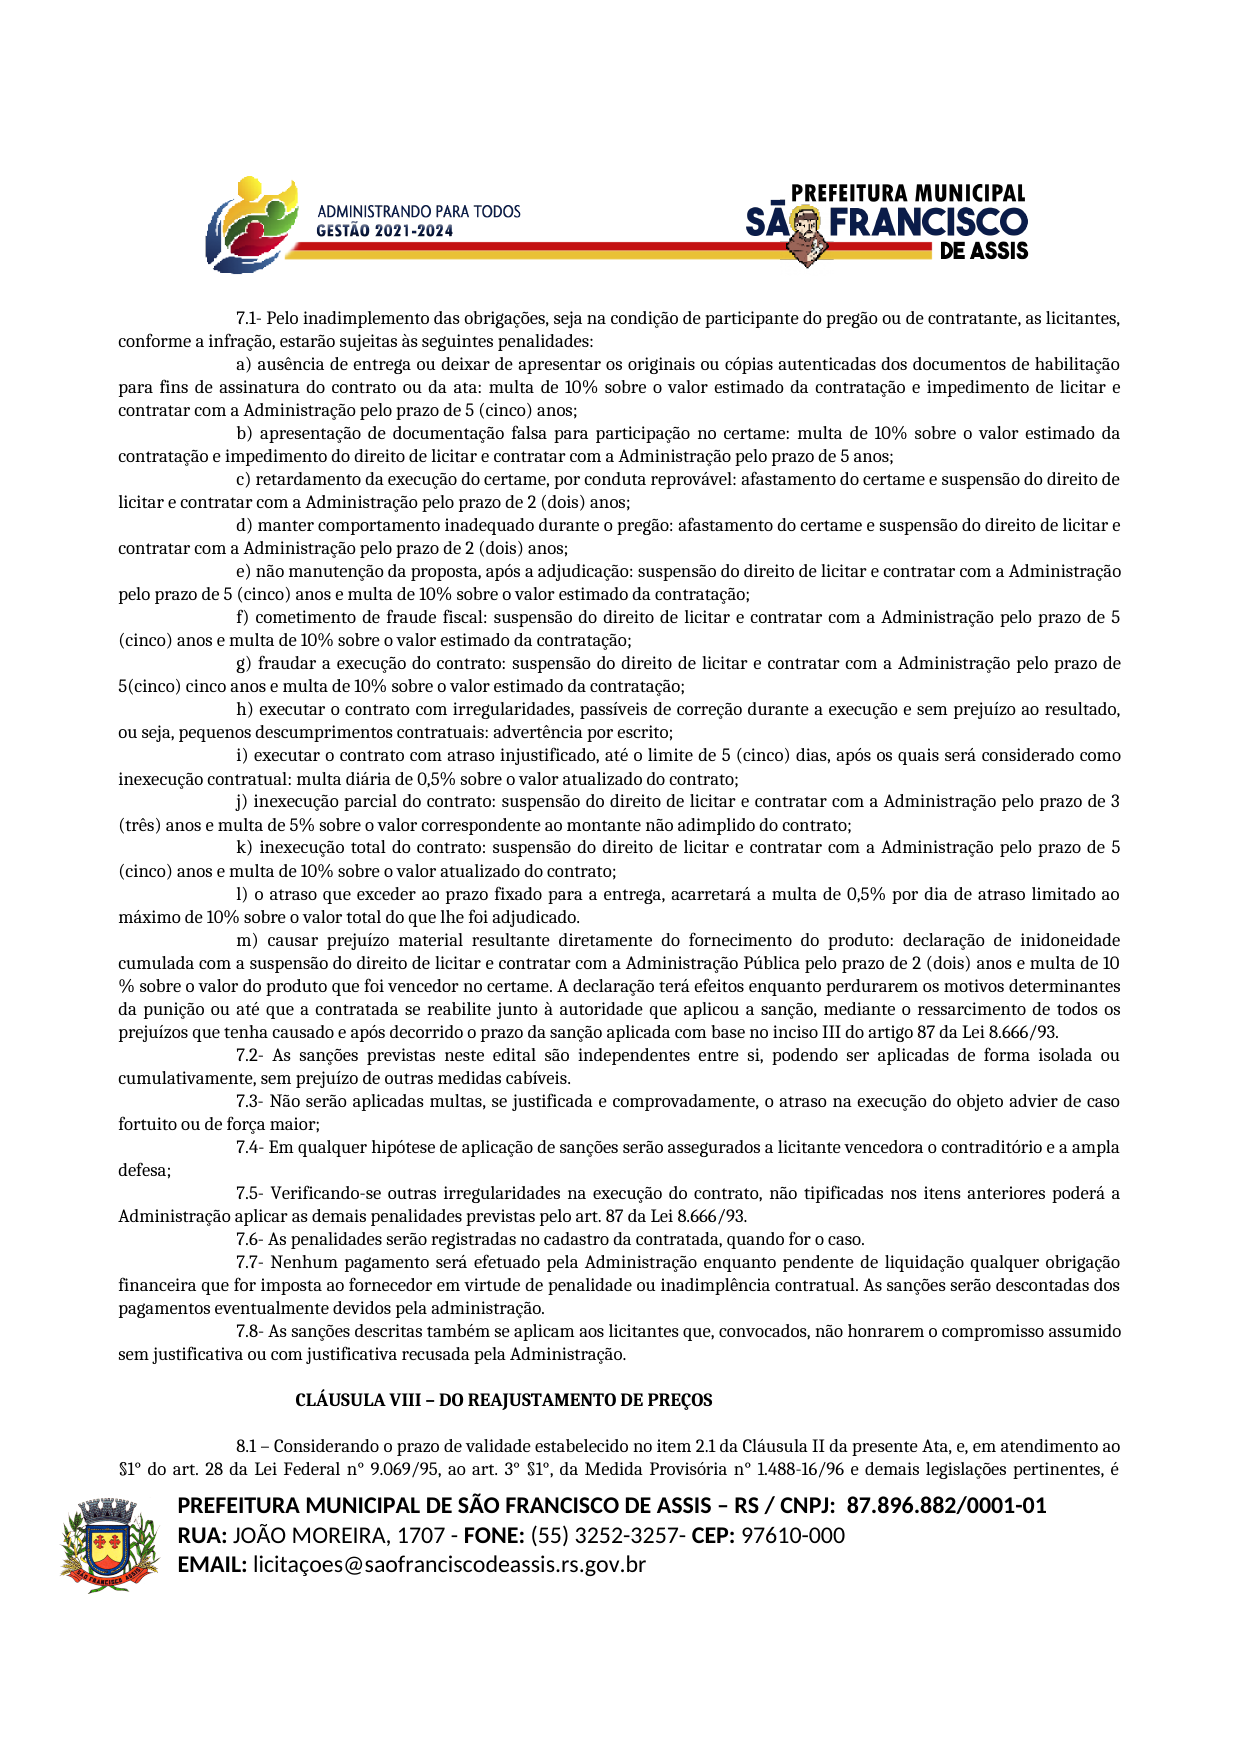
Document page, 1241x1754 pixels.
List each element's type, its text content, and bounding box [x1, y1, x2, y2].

text e) não manutenção da proposta, após a adjudicação: suspensão do direito de licitar e contratar com a Administração pelo prazo de 5 (cinco) anos e multa de 10% sobre o valor estimado da contratação; [118, 561, 1122, 605]
text l) o atraso que exceder ao prazo fixado para a entrega, acarretará a multa de 0,5% por dia de atraso limitado ao máximo de 10% sobre o valor total do que lhe foi adjudicado. [118, 883, 1122, 928]
text k) inexecução total do contrato: suspensão do direito de licitar e contratar com a Administração pelo prazo de 5 (cinco) anos e multa de 10% sobre o valor atualizado do contrato; [118, 837, 1122, 882]
text 7.4- Em qualquer hipótese de aplicação de sanções serão assegurados a licitante vencedora o contraditório e a ampla defesa; [118, 1136, 1122, 1181]
text b) apresentação de documentação falsa para participação no certame: multa de 10% sobre o valor estimado da contratação e impedimento do direito de licitar e contratar com a Administração pelo prazo de 5 anos; [118, 423, 1122, 467]
text 7.3- Não serão aplicadas multas, se justificada e comprovadamente, o atraso na execução do objeto advier de caso fortuito ou de força maior; [118, 1090, 1122, 1135]
text 8.1 – Considerando o prazo de validade estabelecido no item 2.1 da Cláusula II da presente Ata, e, em atendimento ao §1° do art. 28 da Lei Federal n° 9.069/95, ao art. 3° §1°, da Medida Provisória n° 1.488-16/96 e demais legislações pertinentes, é [118, 1436, 1122, 1480]
text 7.2- As sanções previstas neste edital são independentes entre si, podendo ser aplicadas de forma isolada ou cumulativamente, sem prejuízo de outras medidas cabíveis. [118, 1044, 1122, 1089]
text CLÁUSULA VIII – DO REAJUSTAMENTO DE PREÇOS [118, 1389, 1122, 1411]
text 7.1- Pelo inadimplemento das obrigações, seja na condição de participante do pregão ou de contratante, as licitantes, conforme a infração, estarão sujeitas às seguintes penalidades: [118, 308, 1122, 352]
text i) executar o contrato com atraso injustificado, até o limite de 5 (cinco) dias, após os quais será considerado como inexecução contratual: multa diária de 0,5% sobre o valor atualizado do contrato; [118, 745, 1122, 789]
text f) cometimento de fraude fiscal: suspensão do direito de licitar e contratar com a Administração pelo prazo de 5 (cinco) anos e multa de 10% sobre o valor estimado da contratação; [118, 607, 1122, 651]
text 7.7- Nenhum pagamento será efetuado pela Administração enquanto pendente de liquidação qualquer obrigação financeira que for imposta ao fornecedor em virtude de penalidade ou inadimplência contratual. As sanções serão descontadas dos pagamentos eventualmente devidos pela administração. [118, 1251, 1122, 1319]
text 7.6- As penalidades serão registradas no cadastro da contratada, quando for o caso. [118, 1228, 1122, 1250]
text a) ausência de entrega ou deixar de apresentar os originais ou cópias autenticadas dos documentos de habilitação para fins de assinatura do contrato ou da ata: multa de 10% sobre o valor estimado da contratação e impedimento de licitar e contratar com a Administração pelo prazo de 5 (cinco) anos; [118, 354, 1122, 421]
text m) causar prejuízo material resultante diretamente do fornecimento do produto: declaração de inidoneidade cumulada com a suspensão do direito de licitar e contratar com a Administração Pública pelo prazo de 2 (dois) anos e multa de 10 % sobre o valor do produto que foi vencedor no certame. A declaração terá efeitos enquanto perdurarem os motivos determinantes da punição ou até que a contratada se reabilite junto à autoridade que aplicou a sanção, mediante o ressarcimento de todos os prejuízos que tenha causado e após decorrido o prazo da sanção aplicada com base no inciso III do artigo 87 da Lei 8.666/93. [118, 929, 1122, 1043]
text c) retardamento da execução do certame, por conduta reprovável: afastamento do certame e suspensão do direito de licitar e contratar com a Administração pelo prazo de 2 (dois) anos; [118, 469, 1122, 513]
text 7.8- As sanções descritas também se aplicam aos licitantes que, convocados, não honrarem o compromisso assumido sem justificativa ou com justificativa recusada pela Administração. [118, 1321, 1122, 1365]
text g) fraudar a execução do contrato: suspensão do direito de licitar e contratar com a Administração pelo prazo de 5(cinco) cinco anos e multa de 10% sobre o valor estimado da contratação; [118, 653, 1122, 697]
text 7.5- Verificando-se outras irregularidades na execução do contrato, não tipificadas nos itens anteriores poderá a Administração aplicar as demais penalidades previstas pelo art. 87 da Lei 8.666/93. [118, 1182, 1122, 1227]
text d) manter comportamento inadequado durante o pregão: afastamento do certame e suspensão do direito de licitar e contratar com a Administração pelo prazo de 2 (dois) anos; [118, 515, 1122, 559]
text j) inexecução parcial do contrato: suspensão do direito de licitar e contratar com a Administração pelo prazo de 3 (três) anos e multa de 5% sobre o valor correspondente ao montante não adimplido do contrato; [118, 791, 1122, 836]
text h) executar o contrato com irregularidades, passíveis de correção durante a execução e sem prejuízo ao resultado, ou seja, pequenos descumprimentos contratuais: advertência por escrito; [118, 699, 1122, 743]
